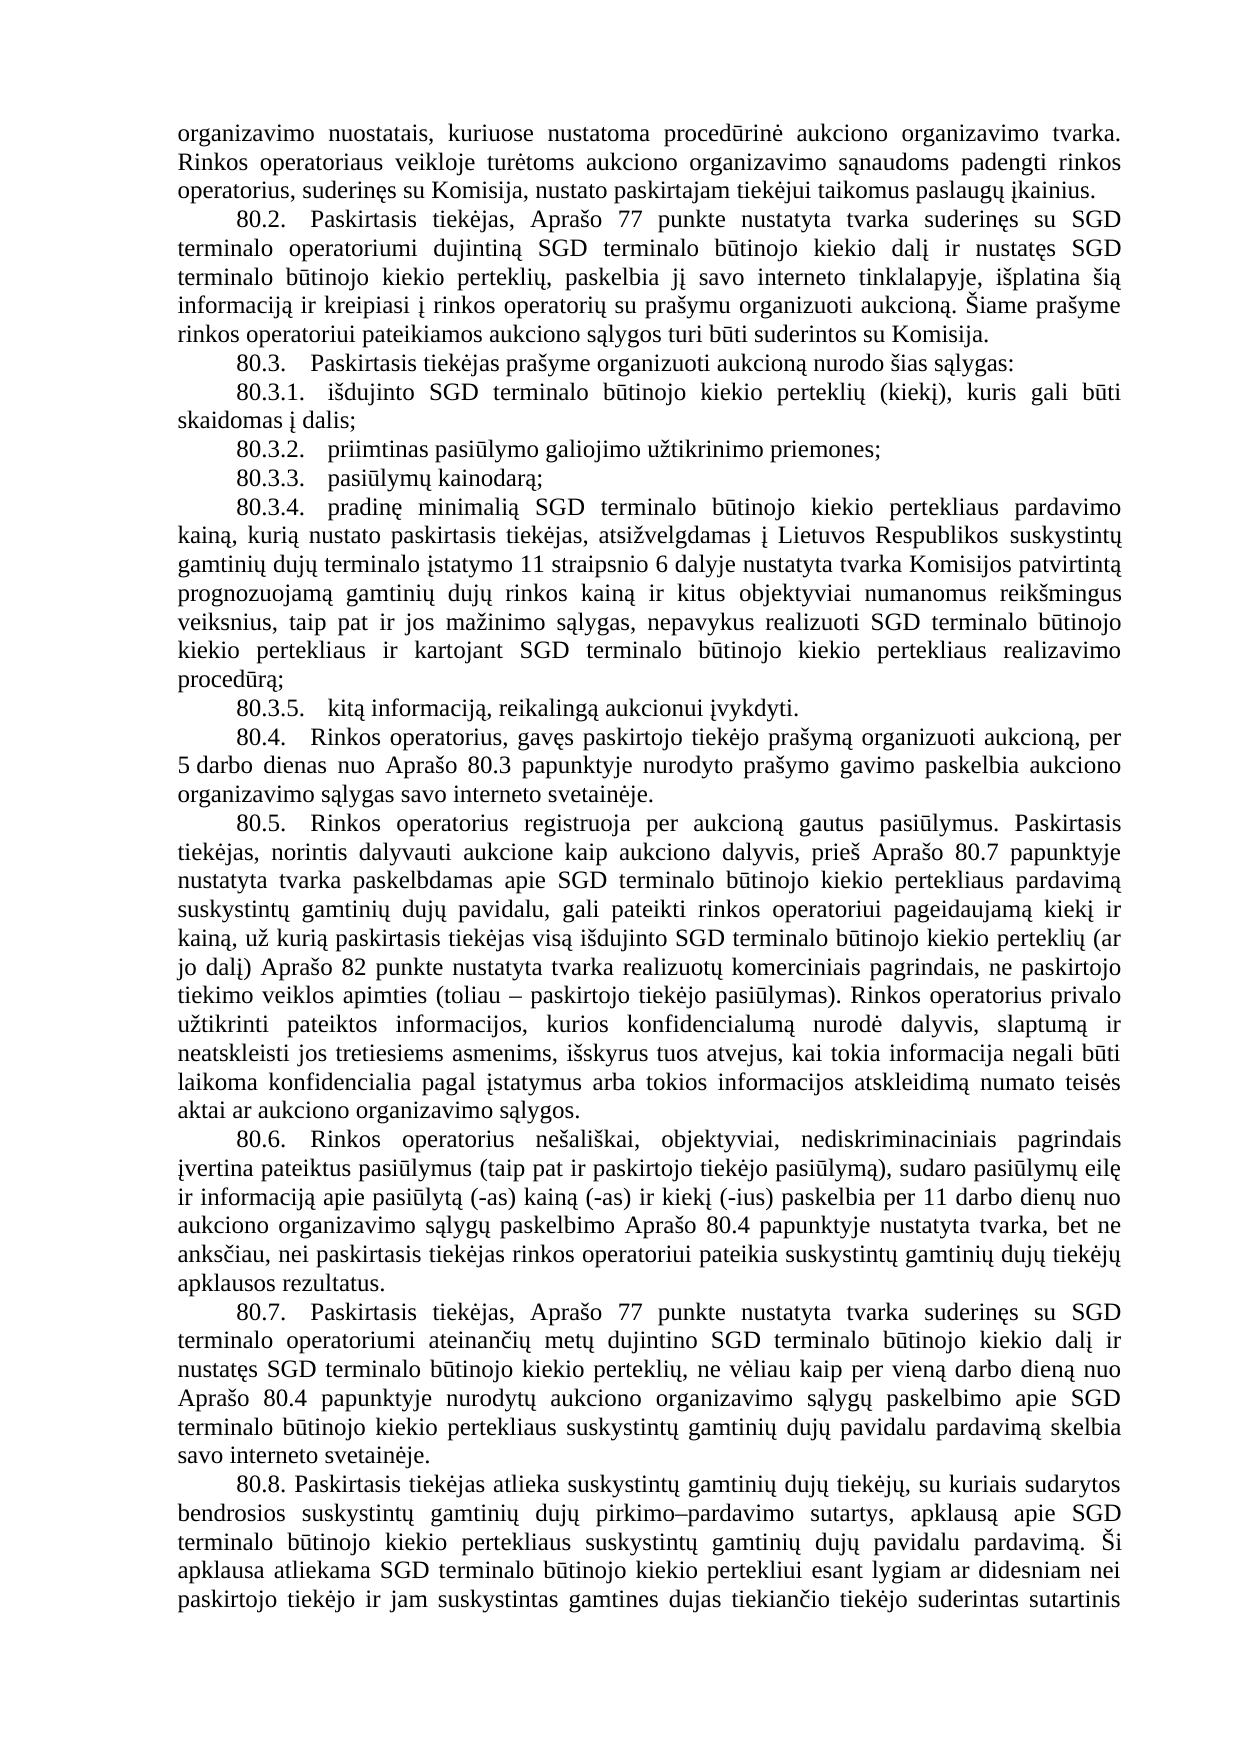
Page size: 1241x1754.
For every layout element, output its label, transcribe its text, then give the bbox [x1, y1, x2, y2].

text 80.7. Paskirtasis tiekėjas, Aprašo 77 punkte nustatyta tvarka suderinęs su SGD terminalo operatoriumi ateinančių metų dujintino SGD terminalo būtinojo kiekio dalį ir nustatęs SGD terminalo būtinojo kiekio perteklių, ne vėliau kaip per vieną darbo dieną nuo Aprašo 80.4 papunktyje nurodytų aukciono organizavimo sąlygų paskelbimo apie SGD terminalo būtinojo kiekio pertekliaus suskystintų gamtinių dujų pavidalu pardavimą skelbia savo interneto svetainėje. [177, 1297, 1122, 1469]
text 80.3.5. kitą informaciją, reikalingą aukcionui įvykdyti. [177, 693, 1122, 722]
text 80.3.3. pasiūlymų kainodarą; [177, 463, 1122, 492]
text 80.4. Rinkos operatorius, gavęs paskirtojo tiekėjo prašymą organizuoti aukcioną, per 5 darbo dienas nuo Aprašo 80.3 papunktyje nurodyto prašymo gavimo paskelbia aukciono organizavimo sąlygas savo interneto svetainėje. [177, 722, 1122, 808]
text 80.6. Rinkos operatorius nešališkai, objektyviai, nediskriminaciniais pagrindais įvertina pateiktus pasiūlymus (taip pat ir paskirtojo tiekėjo pasiūlymą), sudaro pasiūlymų eilę ir informaciją apie pasiūlytą (-as) kainą (-as) ir kiekį (-ius) paskelbia per 11 darbo dienų nuo aukciono organizavimo sąlygų paskelbimo Aprašo 80.4 papunktyje nustatyta tvarka, bet ne anksčiau, nei paskirtasis tiekėjas rinkos operatoriui pateikia suskystintų gamtinių dujų tiekėjų apklausos rezultatus. [177, 1124, 1122, 1297]
text 80.3.1. išdujinto SGD terminalo būtinojo kiekio perteklių (kiekį), kuris gali būti skaidomas į dalis; [177, 377, 1122, 434]
text 80.2. Paskirtasis tiekėjas, Aprašo 77 punkte nustatyta tvarka suderinęs su SGD terminalo operatoriumi dujintiną SGD terminalo būtinojo kiekio dalį ir nustatęs SGD terminalo būtinojo kiekio perteklių, paskelbia jį savo interneto tinklalapyje, išplatina šią informaciją ir kreipiasi į rinkos operatorių su prašymu organizuoti aukcioną. Šiame prašyme rinkos operatoriui pateikiamos aukciono sąlygos turi būti suderintos su Komisija. [177, 204, 1122, 348]
text 80.3.4. pradinę minimalią SGD terminalo būtinojo kiekio pertekliaus pardavimo kainą, kurią nustato paskirtasis tiekėjas, atsižvelgdamas į Lietuvos Respublikos suskystintų gamtinių dujų terminalo įstatymo 11 straipsnio 6 dalyje nustatyta tvarka Komisijos patvirtintą prognozuojamą gamtinių dujų rinkos kainą ir kitus objektyviai numanomus reikšmingus veiksnius, taip pat ir jos mažinimo sąlygas, nepavykus realizuoti SGD terminalo būtinojo kiekio pertekliaus ir kartojant SGD terminalo būtinojo kiekio pertekliaus realizavimo procedūrą; [177, 492, 1122, 693]
text 80.3. Paskirtasis tiekėjas prašyme organizuoti aukcioną nurodo šias sąlygas: [177, 348, 1122, 377]
text organizavimo nuostatais, kuriuose nustatoma procedūrinė aukciono organizavimo tvarka. Rinkos operatoriaus veikloje turėtoms aukciono organizavimo sąnaudoms padengti rinkos operatorius, suderinęs su Komisija, nustato paskirtajam tiekėjui taikomus paslaugų įkainius. [177, 118, 1122, 204]
text 80.5. Rinkos operatorius registruoja per aukcioną gautus pasiūlymus. Paskirtasis tiekėjas, norintis dalyvauti aukcione kaip aukciono dalyvis, prieš Aprašo 80.7 papunktyje nustatyta tvarka paskelbdamas apie SGD terminalo būtinojo kiekio pertekliaus pardavimą suskystintų gamtinių dujų pavidalu, gali pateikti rinkos operatoriui pageidaujamą kiekį ir kainą, už kurią paskirtasis tiekėjas visą išdujinto SGD terminalo būtinojo kiekio perteklių (ar jo dalį) Aprašo 82 punkte nustatyta tvarka realizuotų komerciniais pagrindais, ne paskirtojo tiekimo veiklos apimties (toliau – paskirtojo tiekėjo pasiūlymas). Rinkos operatorius privalo užtikrinti pateiktos informacijos, kurios konfidencialumą nurodė dalyvis, slaptumą ir neatskleisti jos tretiesiems asmenims, išskyrus tuos atvejus, kai tokia informacija negali būti laikoma konfidencialia pagal įstatymus arba tokios informacijos atskleidimą numato teisės aktai ar aukciono organizavimo sąlygos. [177, 808, 1122, 1124]
text 80.3.2. priimtinas pasiūlymo galiojimo užtikrinimo priemones; [177, 434, 1122, 463]
text 80.8. Paskirtasis tiekėjas atlieka suskystintų gamtinių dujų tiekėjų, su kuriais sudarytos bendrosios suskystintų gamtinių dujų pirkimo–pardavimo sutartys, apklausą apie SGD terminalo būtinojo kiekio pertekliaus suskystintų gamtinių dujų pavidalu pardavimą. Ši apklausa atliekama SGD terminalo būtinojo kiekio pertekliui esant lygiam ar didesniam nei paskirtojo tiekėjo ir jam suskystintas gamtines dujas tiekiančio tiekėjo suderintas sutartinis [177, 1469, 1122, 1613]
